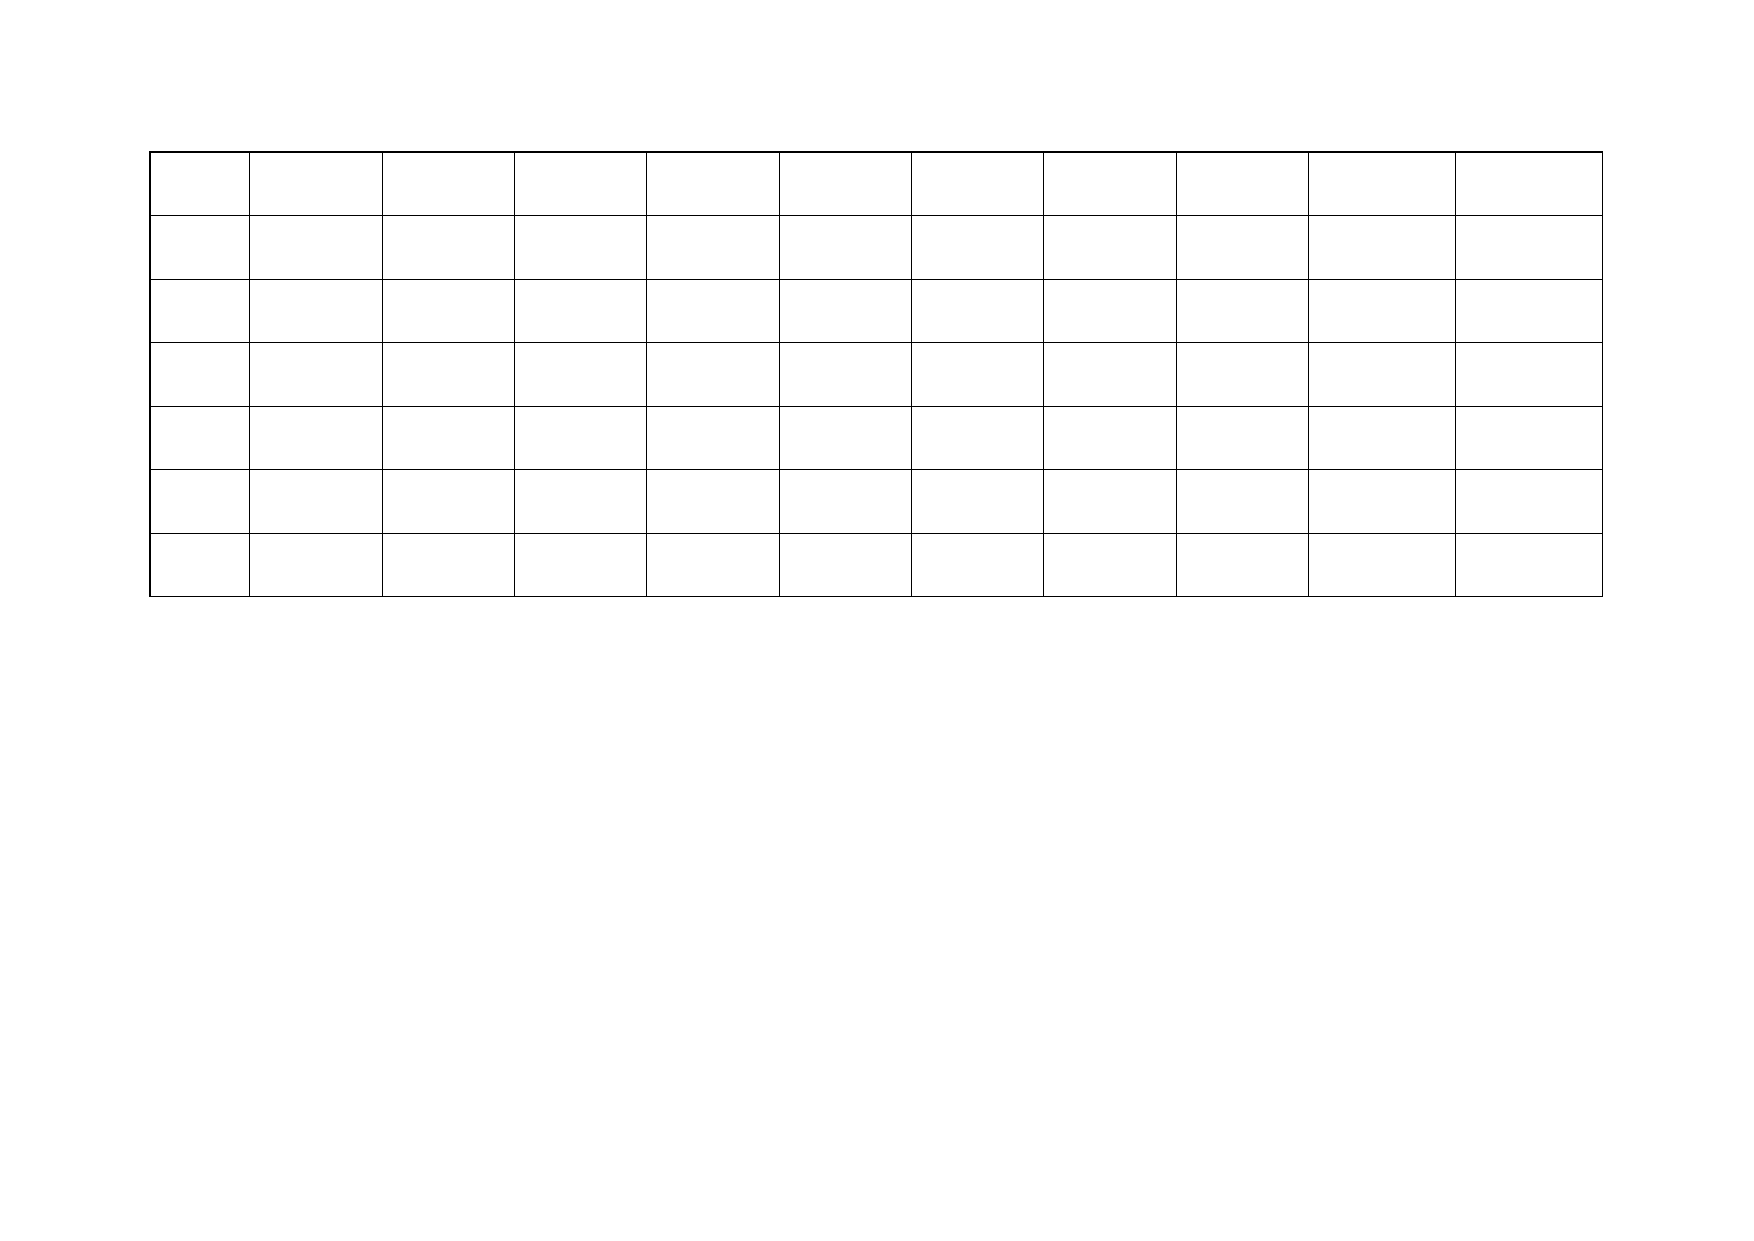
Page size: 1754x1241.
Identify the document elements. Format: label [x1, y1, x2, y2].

table_cell [383, 280, 514, 342]
table_cell [1177, 534, 1308, 596]
table_cell [515, 470, 646, 533]
table_cell [1044, 534, 1176, 596]
table_cell [912, 470, 1043, 533]
table_cell [151, 407, 249, 469]
table_cell [383, 153, 514, 215]
table_cell [250, 153, 382, 215]
table_cell [1309, 280, 1455, 342]
table_cell [383, 407, 514, 469]
table_cell [250, 470, 382, 533]
table_cell [1456, 343, 1602, 406]
table_cell [780, 216, 911, 278]
table_cell [515, 153, 646, 215]
table_cell [647, 280, 779, 342]
table_cell [250, 216, 382, 278]
table_cell [912, 343, 1043, 406]
table_cell [647, 343, 779, 406]
table_cell [780, 407, 911, 469]
table_cell [1177, 343, 1308, 406]
table_cell [151, 343, 249, 406]
table_cell [1044, 343, 1176, 406]
table_cell [1309, 534, 1455, 596]
table_cell [1177, 153, 1308, 215]
table_cell [1309, 216, 1455, 278]
table_cell [1309, 343, 1455, 406]
table_cell [515, 534, 646, 596]
table_cell [647, 470, 779, 533]
table_cell [1456, 153, 1602, 215]
table_cell [1177, 470, 1308, 533]
table_cell [780, 343, 911, 406]
table_cell [912, 216, 1043, 278]
table_cell [151, 534, 249, 596]
table_cell [1044, 280, 1176, 342]
table_cell [1309, 470, 1455, 533]
table_cell [912, 280, 1043, 342]
table_cell [647, 407, 779, 469]
table_cell [383, 216, 514, 278]
table_cell [1309, 153, 1455, 215]
table_cell [912, 153, 1043, 215]
table_cell [1177, 280, 1308, 342]
table_cell [1456, 407, 1602, 469]
table_cell [515, 407, 646, 469]
table_cell [647, 534, 779, 596]
table_cell [1044, 216, 1176, 278]
table_cell [647, 216, 779, 278]
table_cell [383, 470, 514, 533]
table_cell [383, 534, 514, 596]
table_cell [250, 534, 382, 596]
table_cell [250, 343, 382, 406]
table_cell [515, 216, 646, 278]
table_cell [780, 470, 911, 533]
table_cell [1044, 153, 1176, 215]
table_cell [1456, 280, 1602, 342]
table_cell [1044, 407, 1176, 469]
table_cell [1044, 470, 1176, 533]
table_cell [780, 153, 911, 215]
table_cell [912, 407, 1043, 469]
table_cell [780, 534, 911, 596]
table_cell [151, 216, 249, 278]
table_cell [151, 470, 249, 533]
table_cell [515, 343, 646, 406]
table_cell [780, 280, 911, 342]
table_cell [1456, 470, 1602, 533]
table_cell [250, 407, 382, 469]
table_cell [912, 534, 1043, 596]
table_cell [515, 280, 646, 342]
table_cell [1177, 216, 1308, 278]
table_cell [1456, 216, 1602, 278]
table_cell [383, 343, 514, 406]
table_cell [151, 153, 249, 215]
table_cell [1177, 407, 1308, 469]
table_cell [647, 153, 779, 215]
table_cell [1456, 534, 1602, 596]
table_cell [1309, 407, 1455, 469]
table_cell [151, 280, 249, 342]
table_cell [250, 280, 382, 342]
